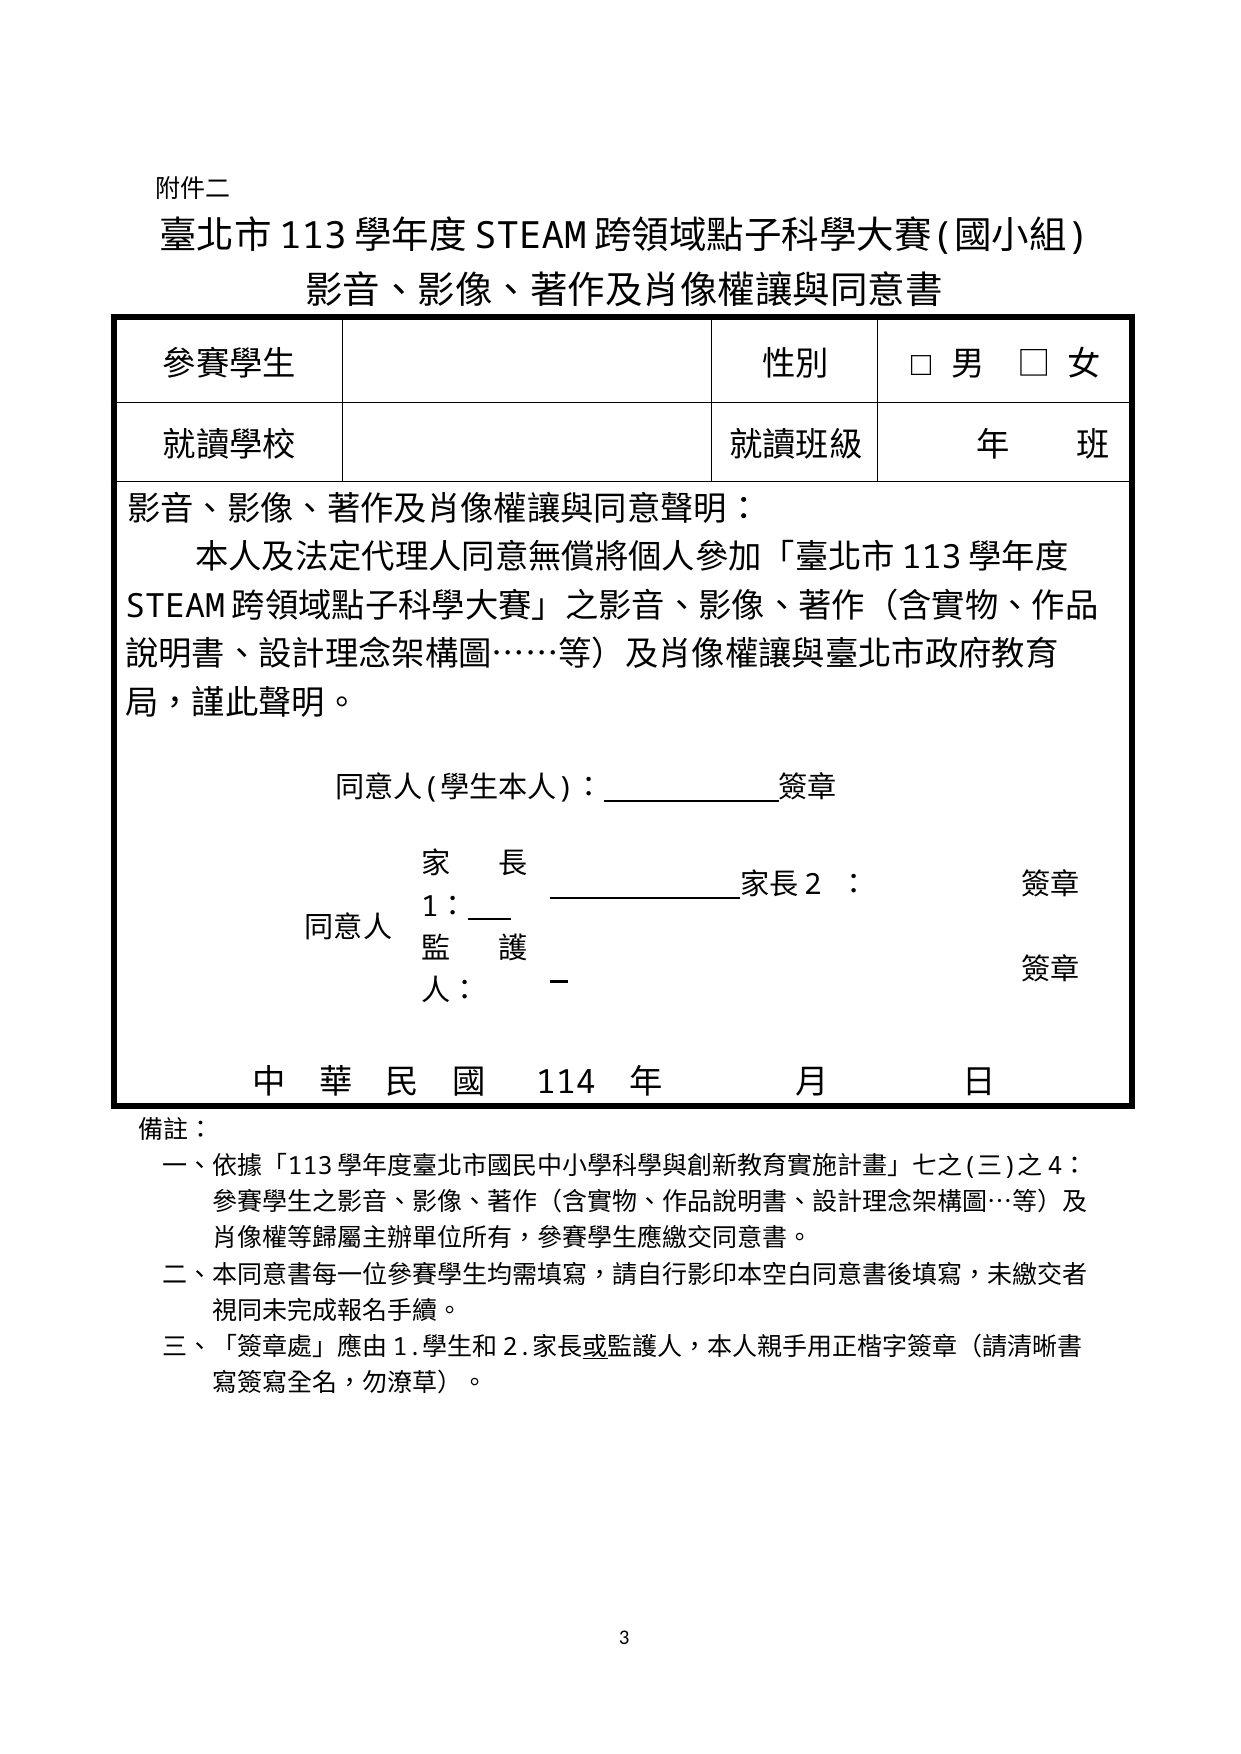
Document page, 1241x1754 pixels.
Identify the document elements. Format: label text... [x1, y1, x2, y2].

table_header 家長2 ： [539, 840, 1008, 924]
table_header 同意人 [239, 840, 408, 1009]
table_header 參賽學生 [117, 320, 342, 401]
table_cell 簽章 [1008, 925, 1129, 1009]
table_header 性別 [712, 320, 877, 401]
text 一、依據「113學年度臺北市國民中小學科學與創新教育實施計畫」七之(三)之4：參賽學生之影音、影像、著作（含實物、作品說明書、設計理念架構圖…等）及肖像權等歸屬主辦單位所有，參賽學生應繳交同意書。 [162, 1145, 1092, 1254]
table_cell 就讀學校 [117, 403, 342, 481]
text 附件二 [155, 169, 1092, 205]
text 二、本同意書每一位參賽學生均需填寫，請自行影印本空白同意書後填寫，未繳交者視同未完成報名手續。 [162, 1254, 1092, 1327]
table_header 簽章 [1008, 840, 1129, 924]
text 影音、影像、著作及肖像權讓與同意書 [155, 259, 1092, 314]
table_header □ 男 □ 女 [878, 320, 1129, 401]
table_cell 年 班 [878, 403, 1129, 481]
table_cell 監護人： [408, 925, 539, 1009]
text 臺北市113學年度STEAM跨領域點子科學大賽(國小組) [155, 205, 1092, 259]
table_cell [539, 925, 1008, 1009]
table_cell [343, 403, 711, 481]
text 三、「簽章處」應由1.學生和2.家長或監護人，本人親手用正楷字簽章（請清晰書寫簽寫全名，勿潦草）。 [162, 1327, 1092, 1399]
table_header 家長1： [408, 840, 539, 924]
table_cell 影音、影像、著作及肖像權讓與同意聲明： 本人及法定代理人同意無償將個人參加「臺北市113學年度STEAM跨領域點子科學大賽」之影音、影像、著作（含實物、作品說明書、設計理念架構圖……等）及肖像權讓與臺北市政府教育局，謹此聲明。 同意人(學生本人)： 簽章 中 華 民 國 114 年 月 日 [117, 482, 1129, 1103]
text 備註： [138, 1109, 1092, 1145]
table_cell 就讀班級 [712, 403, 877, 481]
table_header [343, 320, 711, 401]
